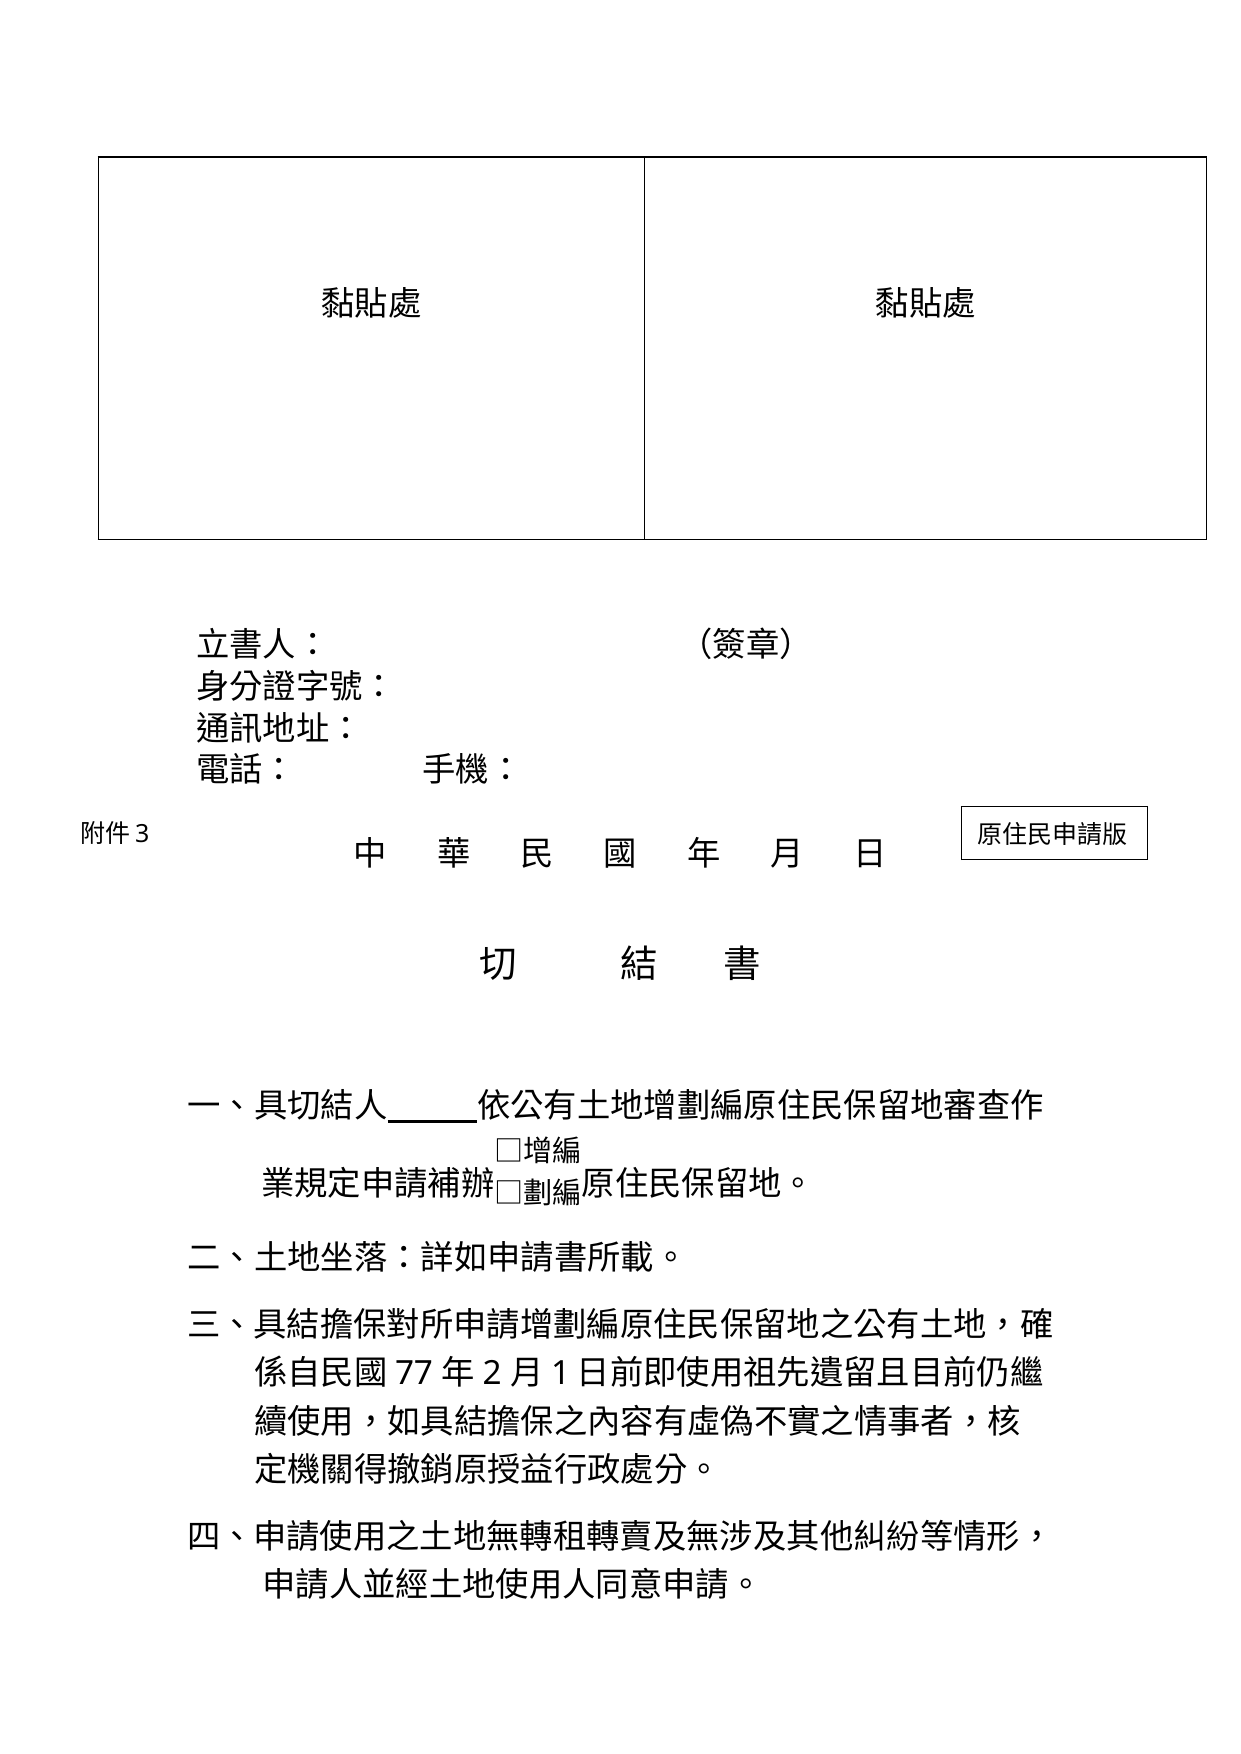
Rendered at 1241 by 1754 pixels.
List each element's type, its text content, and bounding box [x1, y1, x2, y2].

text 切 結 書 [187, 923, 1053, 998]
table_cell 黏貼處 [99, 158, 644, 539]
text 三、具結擔保對所申請增劃編原住民保留地之公有土地，確係自民國 77 年 2 月 1日前即使用祖先遺留且目前仍繼續使用，如具結擔保之內容有虛偽不實之情事者，核定機關得撤銷原授益行政處分。 [187, 1298, 1053, 1491]
text 中 華 民 國 年 月 日 [187, 832, 1053, 873]
table_cell 黏貼處 [645, 158, 1206, 539]
text 立書人： （簽章） [187, 623, 1053, 665]
text 二、土地坐落：詳如申請書所載。 [187, 1231, 1053, 1279]
text 通訊地址： [187, 707, 1053, 748]
text 身分證字號： [187, 665, 1053, 707]
text 附件3 [80, 813, 170, 850]
text 四、申請使用之土地無轉租轉賣及無涉及其他糾紛等情形，申請人並經土地使用人同意申請。 [187, 1509, 1053, 1606]
text 原住民申請版 [977, 815, 1132, 851]
text 電話： 手機： [187, 748, 1053, 790]
text 一、具切結人 依公有土地增劃編原住民保留地審查作業規定申請補辦□增編□劃編原住民保留地。 [187, 1079, 1053, 1212]
